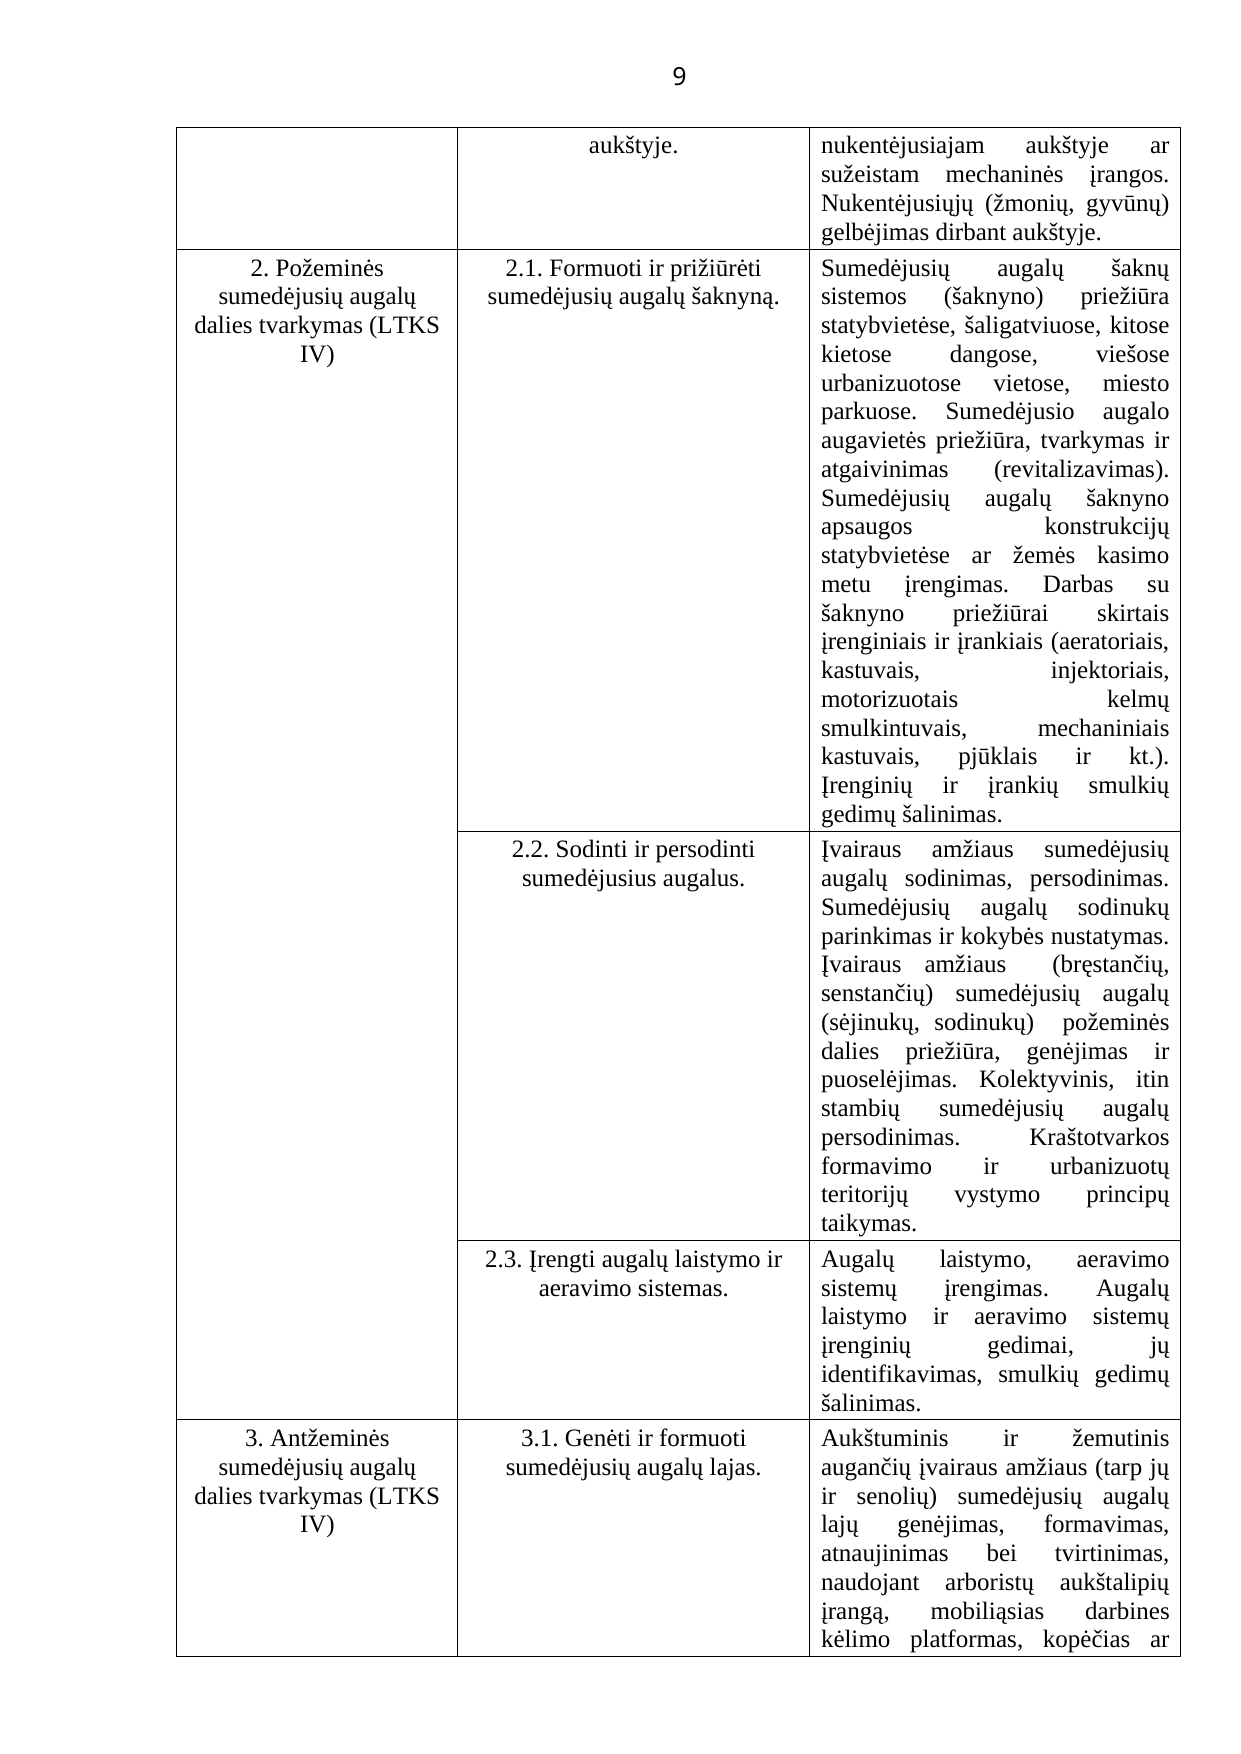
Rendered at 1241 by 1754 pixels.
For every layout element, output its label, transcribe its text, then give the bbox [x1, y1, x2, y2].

table_cell aukštyje. [458, 128, 809, 249]
table_cell nukentėjusiajam aukštyje ar sužeistam mechaninės įrangos. Nukentėjusiųjų (žmonių, gyvūnų) gelbėjimas dirbant aukštyje. [810, 128, 1180, 249]
table_cell 2. Požeminės sumedėjusių augalų dalies tvarkymas (LTKS IV) [177, 250, 457, 1419]
table_cell Augalų laistymo, aeravimo sistemų įrengimas. Augalų laistymo ir aeravimo sistemų įrenginių gedimai, jų identifikavimas, smulkių gedimų šalinimas. [810, 1241, 1180, 1419]
table_cell 2.3. Įrengti augalų laistymo ir aeravimo sistemas. [458, 1241, 809, 1419]
table_cell 2.1. Formuoti ir prižiūrėti sumedėjusių augalų šaknyną. [458, 250, 809, 831]
table_cell 2.2. Sodinti ir persodinti sumedėjusius augalus. [458, 832, 809, 1240]
table_cell [177, 128, 457, 249]
table_cell Sumedėjusių augalų šaknų sistemos (šaknyno) priežiūra statybvietėse, šaligatviuose, kitose kietose dangose, viešose urbanizuotose vietose, miesto parkuose. Sumedėjusio augalo augavietės priežiūra, tvarkymas ir atgaivinimas (revitalizavimas). Sumedėjusių augalų šaknyno apsaugos konstrukcijų statybvietėse ar žemės kasimo metu įrengimas. Darbas su šaknyno priežiūrai skirtais įrenginiais ir įrankiais (aeratoriais, kastuvais, injektoriais, motorizuotais kelmų smulkintuvais, mechaniniais kastuvais, pjūklais ir kt.). Įrenginių ir įrankių smulkių gedimų šalinimas. [810, 250, 1180, 831]
table_cell 3. Antžeminės sumedėjusių augalų dalies tvarkymas (LTKS IV) [177, 1420, 457, 1656]
table_cell Įvairaus amžiaus sumedėjusių augalų sodinimas, persodinimas. Sumedėjusių augalų sodinukų parinkimas ir kokybės nustatymas. Įvairaus amžiaus (bręstančių, senstančių) sumedėjusių augalų (sėjinukų, sodinukų) požeminės dalies priežiūra, genėjimas ir puoselėjimas. Kolektyvinis, itin stambių sumedėjusių augalų persodinimas. Kraštotvarkos formavimo ir urbanizuotų teritorijų vystymo principų taikymas. [810, 832, 1180, 1240]
table_cell Aukštuminis ir žemutinis augančių įvairaus amžiaus (tarp jų ir senolių) sumedėjusių augalų lajų genėjimas, formavimas, atnaujinimas bei tvirtinimas, naudojant arboristų aukštalipių įrangą, mobiliąsias darbines kėlimo platformas, kopėčias ar [810, 1420, 1180, 1656]
table_cell 3.1. Genėti ir formuoti sumedėjusių augalų lajas. [458, 1420, 809, 1656]
